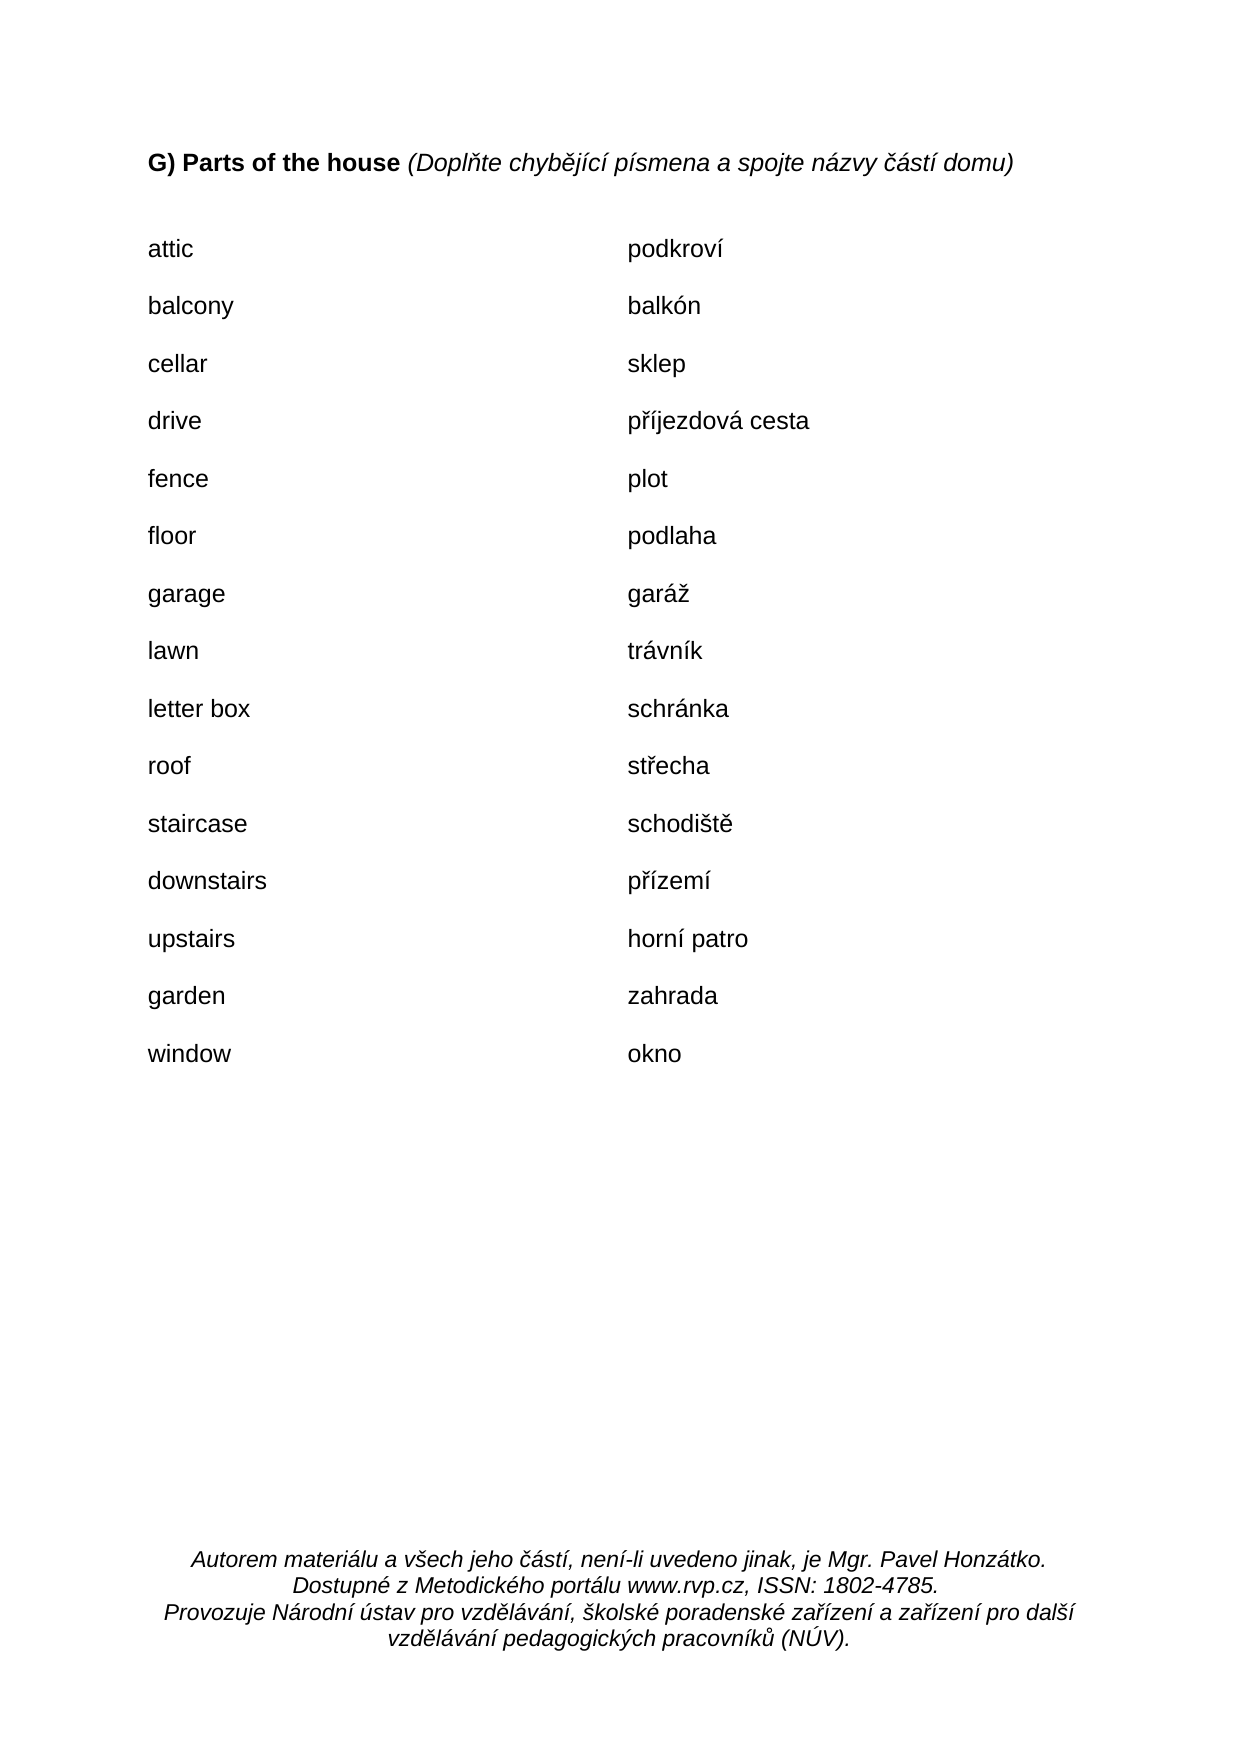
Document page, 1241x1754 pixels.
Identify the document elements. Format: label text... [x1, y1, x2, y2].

table_header attic balcony cellar drive fence floor garage lawn letter box roof staircase downstairs upstairs garden window [136, 205, 616, 1096]
text G) Parts of the house (Doplňte chybějící písmena a spojte názvy částí domu) [148, 148, 1093, 176]
table_header podkroví balkón sklep příjezdová cesta plot podlaha garáž trávník schránka střecha schodiště přízemí horní patro zahrada okno [616, 205, 1096, 1096]
